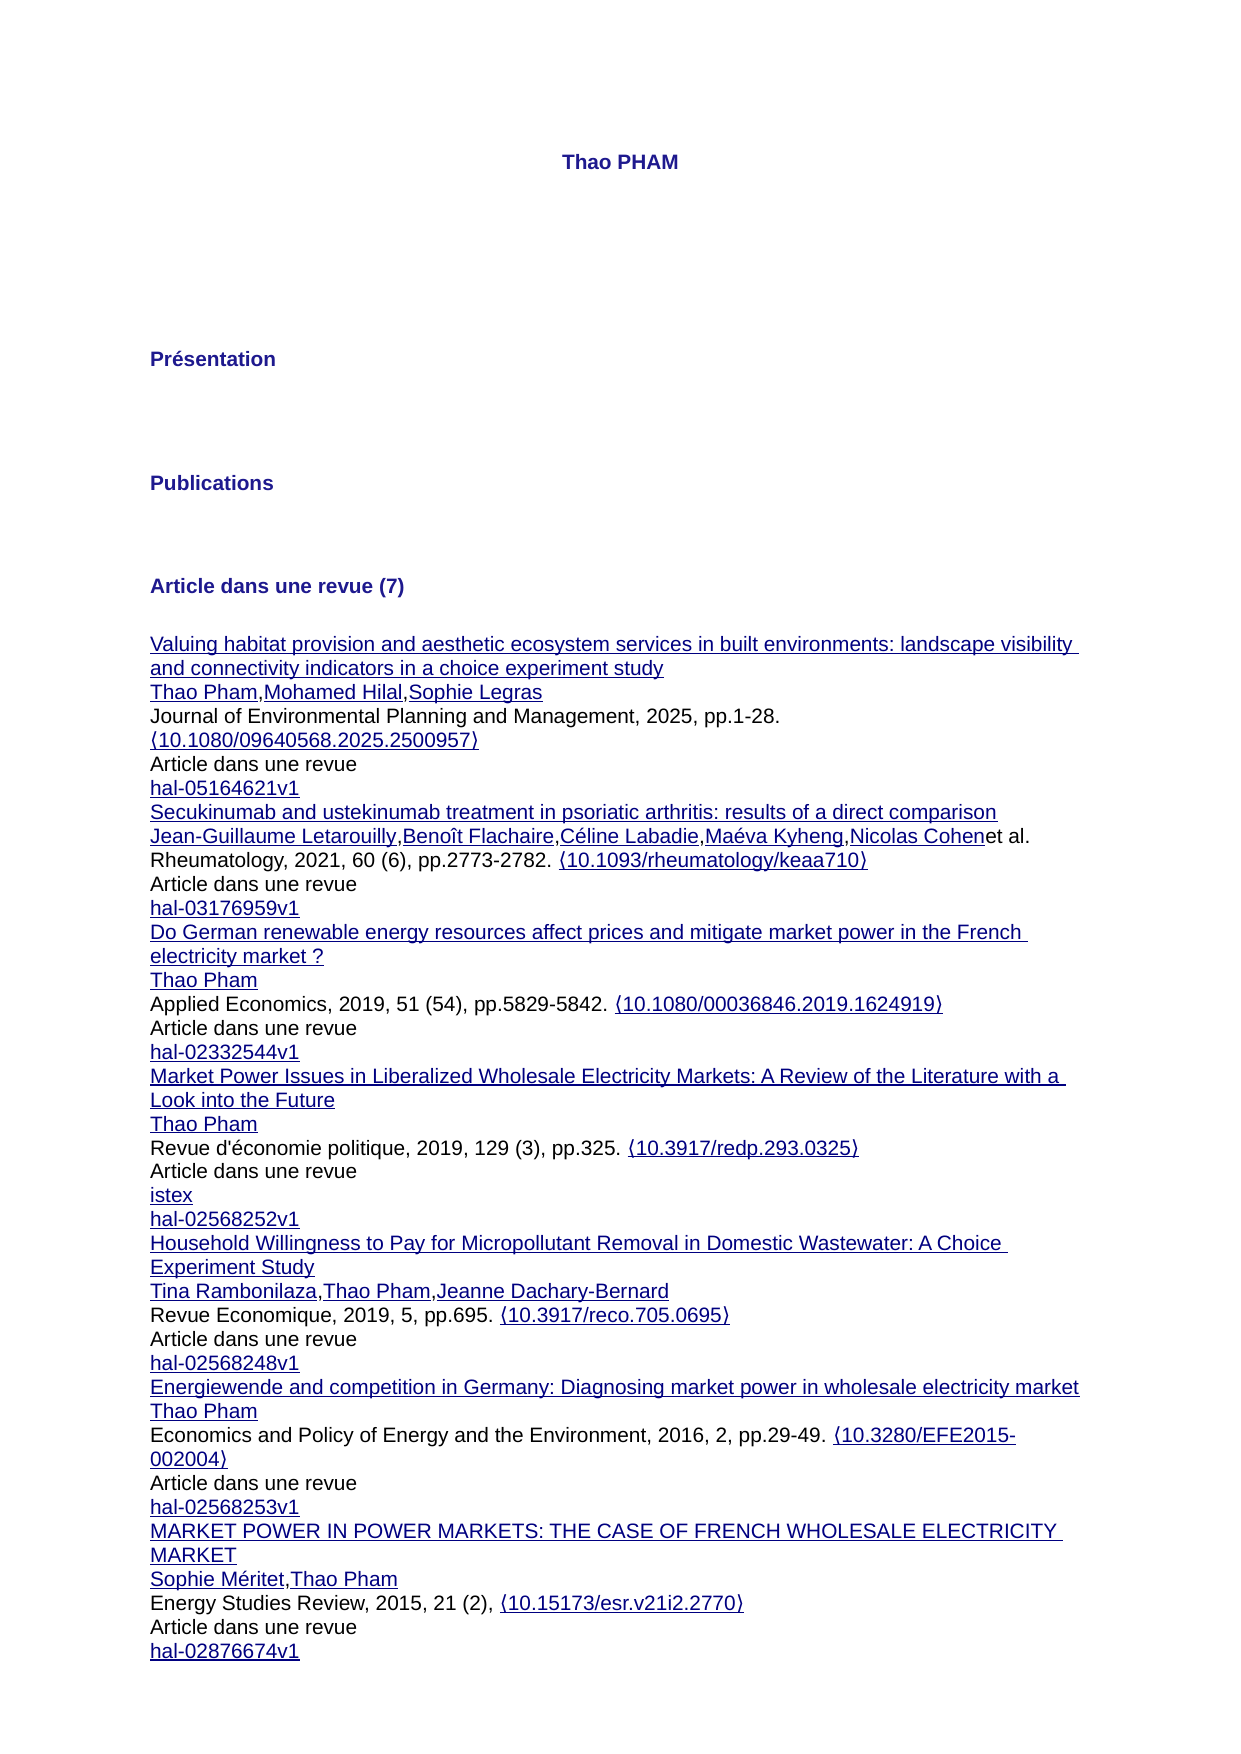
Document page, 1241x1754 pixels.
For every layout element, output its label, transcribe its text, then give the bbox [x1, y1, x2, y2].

table_cell Energiewende and competition in Germany: Diagnosing market power in wholesale electricity market Thao Pham Economics and Policy of Energy and the Environment, 2016, 2, pp.29-49. ⟨10.3280/EFE2015-002004⟩ Article dans une revue hal-02568253v1 [150, 1375, 1090, 1519]
table_cell Household Willingness to Pay for Micropollutant Removal in Domestic Wastewater: A Choice Experiment Study Tina Rambonilaza,Thao Pham,Jeanne Dachary-Bernard Revue Economique, 2019, 5, pp.695. ⟨10.3917/reco.705.0695⟩ Article dans une revue hal-02568248v1 [150, 1231, 1090, 1375]
subtitle Présentation [150, 347, 1090, 371]
subtitle Publications [150, 471, 1090, 495]
table_cell Do German renewable energy resources affect prices and mitigate market power in the French electricity market ? Thao Pham Applied Economics, 2019, 51 (54), pp.5829-5842. ⟨10.1080/00036846.2019.1624919⟩ Article dans une revue hal-02332544v1 [150, 920, 1090, 1063]
subtitle Thao PHAM [150, 150, 1090, 174]
table_cell Secukinumab and ustekinumab treatment in psoriatic arthritis: results of a direct comparison Jean-Guillaume Letarouilly,Benoît Flachaire,Céline Labadie,Maéva Kyheng,Nicolas Cohenet al. Rheumatology, 2021, 60 (6), pp.2773-2782. ⟨10.1093/rheumatology/keaa710⟩ Article dans une revue hal-03176959v1 [150, 800, 1090, 920]
subtitle Article dans une revue (7) [150, 574, 1090, 598]
table_header Valuing habitat provision and aesthetic ecosystem services in built environments: landscape visibility and connectivity indicators in a choice experiment study Thao Pham,Mohamed Hilal,Sophie Legras Journal of Environmental Planning and Management, 2025, pp.1-28. ⟨10.1080/09640568.2025.2500957⟩ Article dans une revue hal-05164621v1 [150, 632, 1090, 800]
table_cell Market Power Issues in Liberalized Wholesale Electricity Markets: A Review of the Literature with a Look into the Future Thao Pham Revue d'économie politique, 2019, 129 (3), pp.325. ⟨10.3917/redp.293.0325⟩ Article dans une revue istex hal-02568252v1 [150, 1064, 1090, 1231]
table_cell MARKET POWER IN POWER MARKETS: THE CASE OF FRENCH WHOLESALE ELECTRICITY MARKET Sophie Méritet,Thao Pham Energy Studies Review, 2015, 21 (2), ⟨10.15173/esr.v21i2.2770⟩ Article dans une revue hal-02876674v1 [150, 1519, 1090, 1662]
